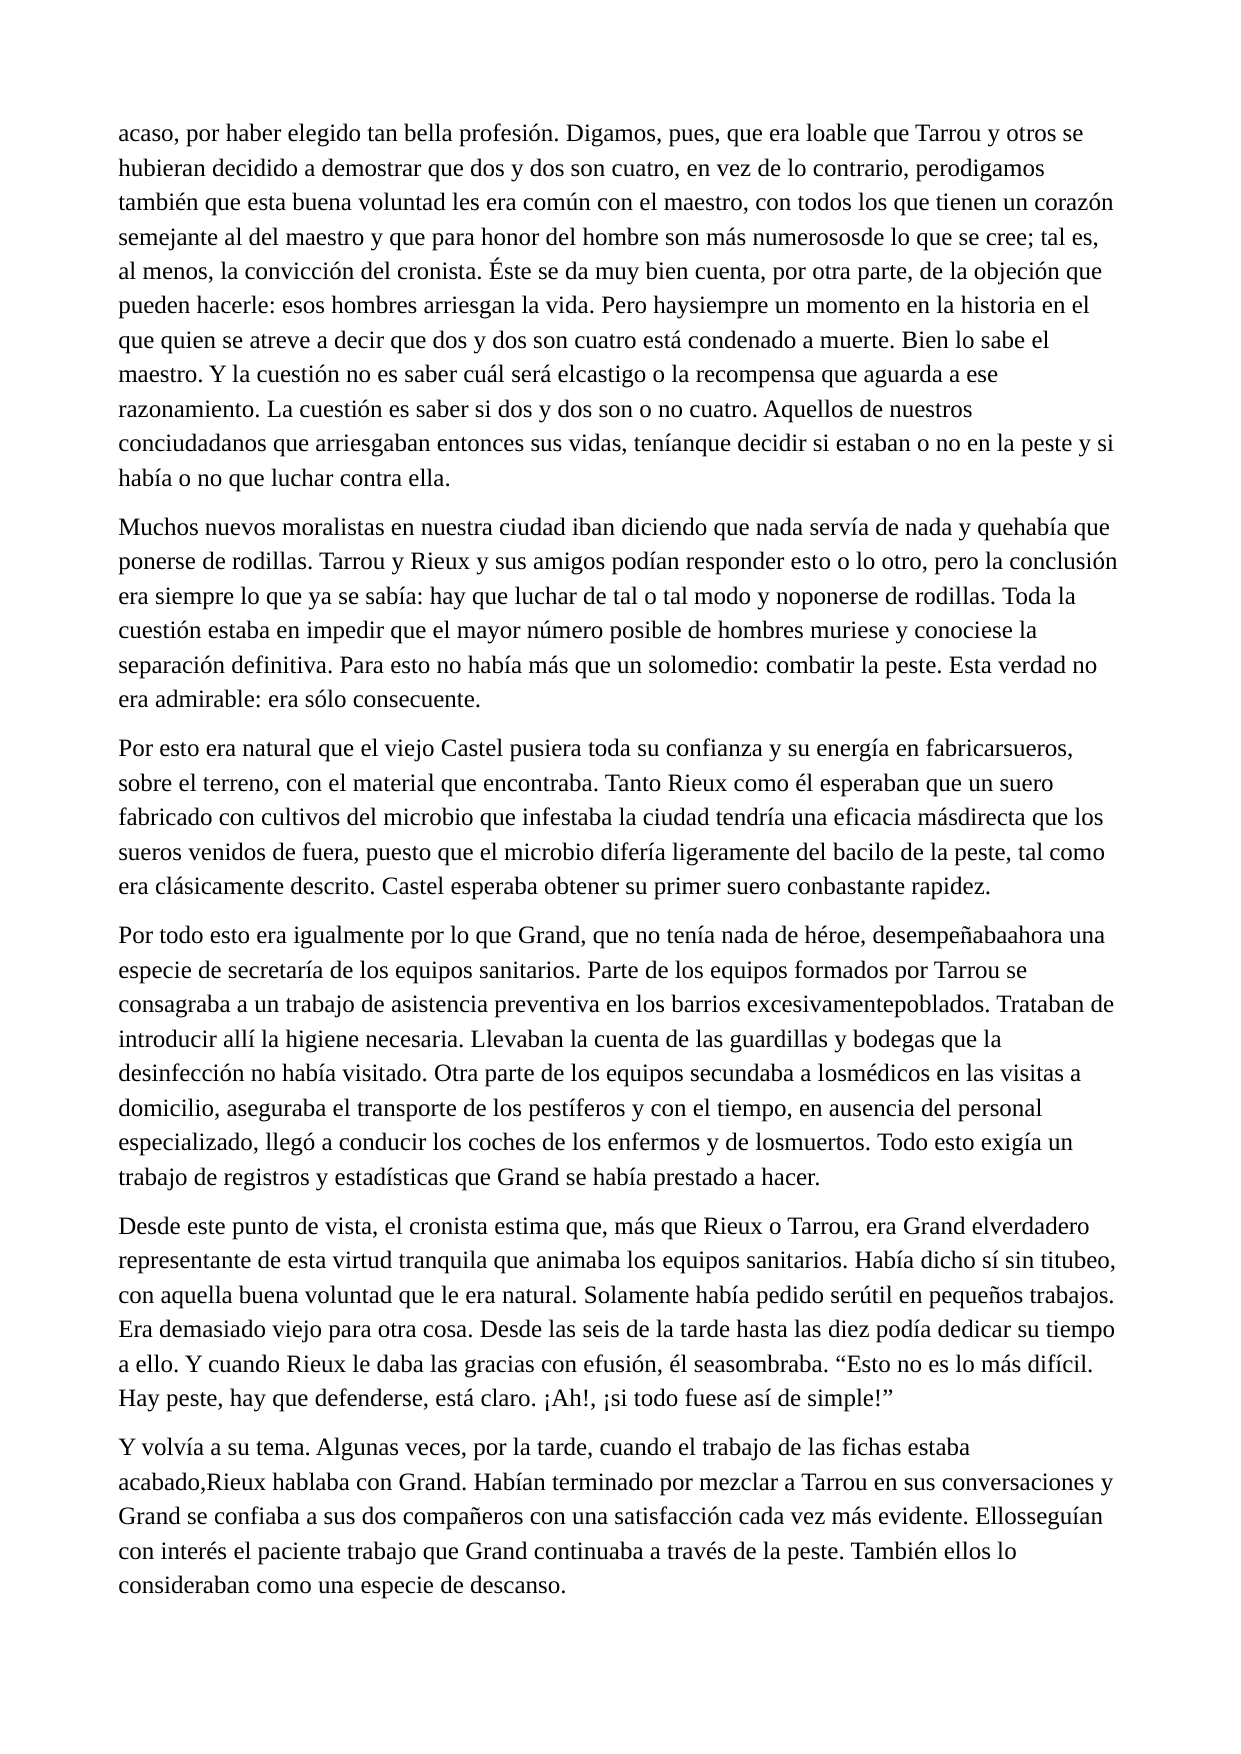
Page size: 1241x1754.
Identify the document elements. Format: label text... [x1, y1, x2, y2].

text Y volvía a su tema. Algunas veces, por la tarde, cuando el trabajo de las fichas estaba acabado,Rieux hablaba con Grand. Habían terminado por mezclar a Tarrou en sus conversaciones y Grand se confiaba a sus dos compañeros con una satisfacción cada vez más evidente. Ellosseguían con interés el paciente trabajo que Grand continuaba a través de la peste. También ellos lo consideraban como una especie de descanso. [118, 1432, 1122, 1599]
text acaso, por haber elegido tan bella profesión. Digamos, pues, que era loable que Tarrou y otros se hubieran decidido a demostrar que dos y dos son cuatro, en vez de lo contrario, perodigamos también que esta buena voluntad les era común con el maestro, con todos los que tienen un corazón semejante al del maestro y que para honor del hombre son más numerososde lo que se cree; tal es, al menos, la convicción del cronista. Éste se da muy bien cuenta, por otra parte, de la objeción que pueden hacerle: esos hombres arriesgan la vida. Pero haysiempre un momento en la historia en el que quien se atreve a decir que dos y dos son cuatro está condenado a muerte. Bien lo sabe el maestro. Y la cuestión no es saber cuál será elcastigo o la recompensa que aguarda a ese razonamiento. La cuestión es saber si dos y dos son o no cuatro. Aquellos de nuestros conciudadanos que arriesgaban entonces sus vidas, teníanque decidir si estaban o no en la peste y si había o no que luchar contra ella. [118, 118, 1122, 492]
text Por todo esto era igualmente por lo que Grand, que no tenía nada de héroe, desempeñabaahora una especie de secretaría de los equipos sanitarios. Parte de los equipos formados por Tarrou se consagraba a un trabajo de asistencia preventiva en los barrios excesivamentepoblados. Trataban de introducir allí la higiene necesaria. Llevaban la cuenta de las guardillas y bodegas que la desinfección no había visitado. Otra parte de los equipos secundaba a losmédicos en las visitas a domicilio, aseguraba el transporte de los pestíferos y con el tiempo, en ausencia del personal especializado, llegó a conducir los coches de los enfermos y de losmuertos. Todo esto exigía un trabajo de registros y estadísticas que Grand se había prestado a hacer. [118, 920, 1122, 1191]
text Por esto era natural que el viejo Castel pusiera toda su confianza y su energía en fabricarsueros, sobre el terreno, con el material que encontraba. Tanto Rieux como él esperaban que un suero fabricado con cultivos del microbio que infestaba la ciudad tendría una eficacia másdirecta que los sueros venidos de fuera, puesto que el microbio difería ligeramente del bacilo de la peste, tal como era clásicamente descrito. Castel esperaba obtener su primer suero conbastante rapidez. [118, 733, 1122, 900]
text Desde este punto de vista, el cronista estima que, más que Rieux o Tarrou, era Grand elverdadero representante de esta virtud tranquila que animaba los equipos sanitarios. Había dicho sí sin titubeo, con aquella buena voluntad que le era natural. Solamente había pedido serútil en pequeños trabajos. Era demasiado viejo para otra cosa. Desde las seis de la tarde hasta las diez podía dedicar su tiempo a ello. Y cuando Rieux le daba las gracias con efusión, él seasombraba. “Esto no es lo más difícil. Hay peste, hay que defenderse, está claro. ¡Ah!, ¡si todo fuese así de simple!” [118, 1211, 1122, 1412]
text Muchos nuevos moralistas en nuestra ciudad iban diciendo que nada servía de nada y quehabía que ponerse de rodillas. Tarrou y Rieux y sus amigos podían responder esto o lo otro, pero la conclusión era siempre lo que ya se sabía: hay que luchar de tal o tal modo y noponerse de rodillas. Toda la cuestión estaba en impedir que el mayor número posible de hombres muriese y conociese la separación definitiva. Para esto no había más que un solomedio: combatir la peste. Esta verdad no era admirable: era sólo consecuente. [118, 512, 1122, 713]
